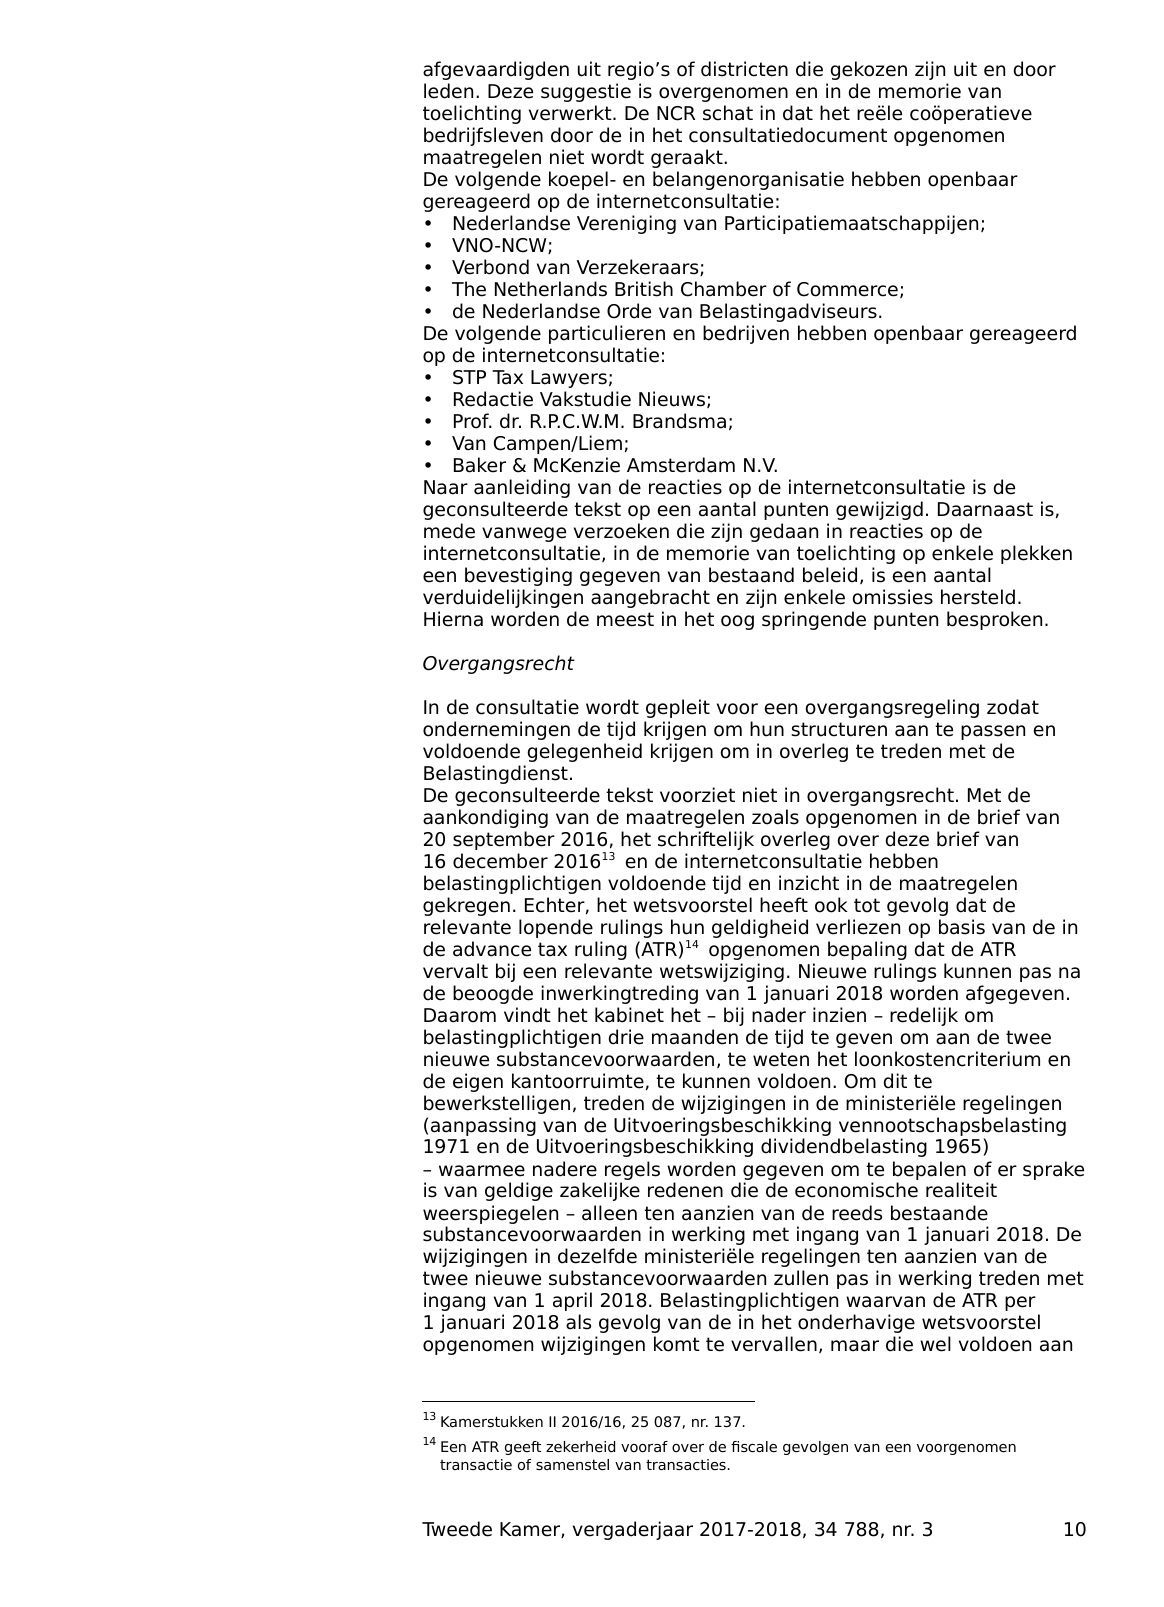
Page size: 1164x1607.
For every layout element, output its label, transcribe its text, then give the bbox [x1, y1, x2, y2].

text • Verbond van Verzekeraars; [422, 257, 1087, 279]
text • Van Campen/Liem; [422, 433, 1087, 455]
text De volgende particulieren en bedrijven hebben openbaar gereageerd op de internetconsultatie: [422, 323, 1087, 367]
text Een ATR geeft zekerheid vooraf over de fiscale gevolgen van een voorgenomen transactie of samenstel van transacties. [422, 1435, 1087, 1474]
text • Baker & McKenzie Amsterdam N.V. [422, 455, 1087, 477]
text Naar aanleiding van de reacties op de internetconsultatie is de geconsulteerde tekst op een aantal punten gewijzigd. Daarnaast is, mede vanwege verzoeken die zijn gedaan in reacties op de internetconsultatie, in de memorie van toelichting op enkele plekken een bevestiging gegeven van bestaand beleid, is een aantal verduidelijkingen aangebracht en zijn enkele omissies hersteld. [422, 477, 1087, 608]
text afgevaardigden uit regio’s of districten die gekozen zijn uit en door leden. Deze suggestie is overgenomen en in de memorie van toelichting verwerkt. De NCR schat in dat het reële coöperatieve bedrijfsleven door de in het consultatiedocument opgenomen maatregelen niet wordt geraakt. [422, 59, 1087, 169]
text Hierna worden de meest in het oog springende punten besproken. [422, 608, 1087, 631]
text De volgende koepel- en belangenorganisatie hebben openbaar gereageerd op de internetconsultatie: [422, 169, 1087, 213]
text In de consultatie wordt gepleit voor een overgangsregeling zodat ondernemingen de tijd krijgen om hun structuren aan te passen en voldoende gelegenheid krijgen om in overleg te treden met de Belastingdienst. [422, 697, 1087, 785]
text De geconsulteerde tekst voorziet niet in overgangsrecht. Met de aankondiging van de maatregelen zoals opgenomen in de brief van 20 september 2016, het schriftelijk overleg over deze brief van 16 december 2016 en de internetconsultatie hebben belastingplichtigen voldoende tijd en inzicht in de maatregelen gekregen. Echter, het wetsvoorstel heeft ook tot gevolg dat de relevante lopende rulings hun geldigheid verliezen op basis van de in de advance tax ruling (ATR) opgenomen bepaling dat de ATR vervalt bij een relevante wetswijziging. Nieuwe rulings kunnen pas na de beoogde inwerkingtreding van 1 januari 2018 worden afgegeven. Daarom vindt het kabinet het – bij nader inzien – redelijk om belastingplichtigen drie maanden de tijd te geven om aan de twee nieuwe substancevoorwaarden, te weten het loonkostencriterium en de eigen kantoorruimte, te kunnen voldoen. Om dit te bewerkstelligen, treden de wijzigingen in de ministeriële regelingen (aanpassing van de Uitvoeringsbeschikking vennootschapsbelasting 1971 en de Uitvoeringsbeschikking dividendbelasting 1965) – waarmee nadere regels worden gegeven om te bepalen of er sprake is van geldige zakelijke redenen die de economische realiteit weerspiegelen – alleen ten aanzien van de reeds bestaande substancevoorwaarden in werking met ingang van 1 januari 2018. De wijzigingen in dezelfde ministeriële regelingen ten aanzien van de twee nieuwe substancevoorwaarden zullen pas in werking treden met ingang van 1 april 2018. Belastingplichtigen waarvan de ATR per 1 januari 2018 als gevolg van de in het onderhavige wetsvoorstel opgenomen wijzigingen komt te vervallen, maar die wel voldoen aan [422, 785, 1087, 1356]
text • Redactie Vakstudie Nieuws; [422, 389, 1087, 411]
text • de Nederlandse Orde van Belastingadviseurs. [422, 301, 1087, 323]
text • STP Tax Lawyers; [422, 367, 1087, 389]
text Kamerstukken II 2016/16, 25 087, nr. 137. [422, 1410, 1087, 1432]
text • VNO-NCW; [422, 235, 1087, 257]
text • The Netherlands British Chamber of Commerce; [422, 279, 1087, 301]
text • Prof. dr. R.P.C.W.M. Brandsma; [422, 411, 1087, 433]
subtitle Overgangsrecht [422, 653, 1087, 675]
text • Nederlandse Vereniging van Participatiemaatschappijen; [422, 213, 1087, 235]
